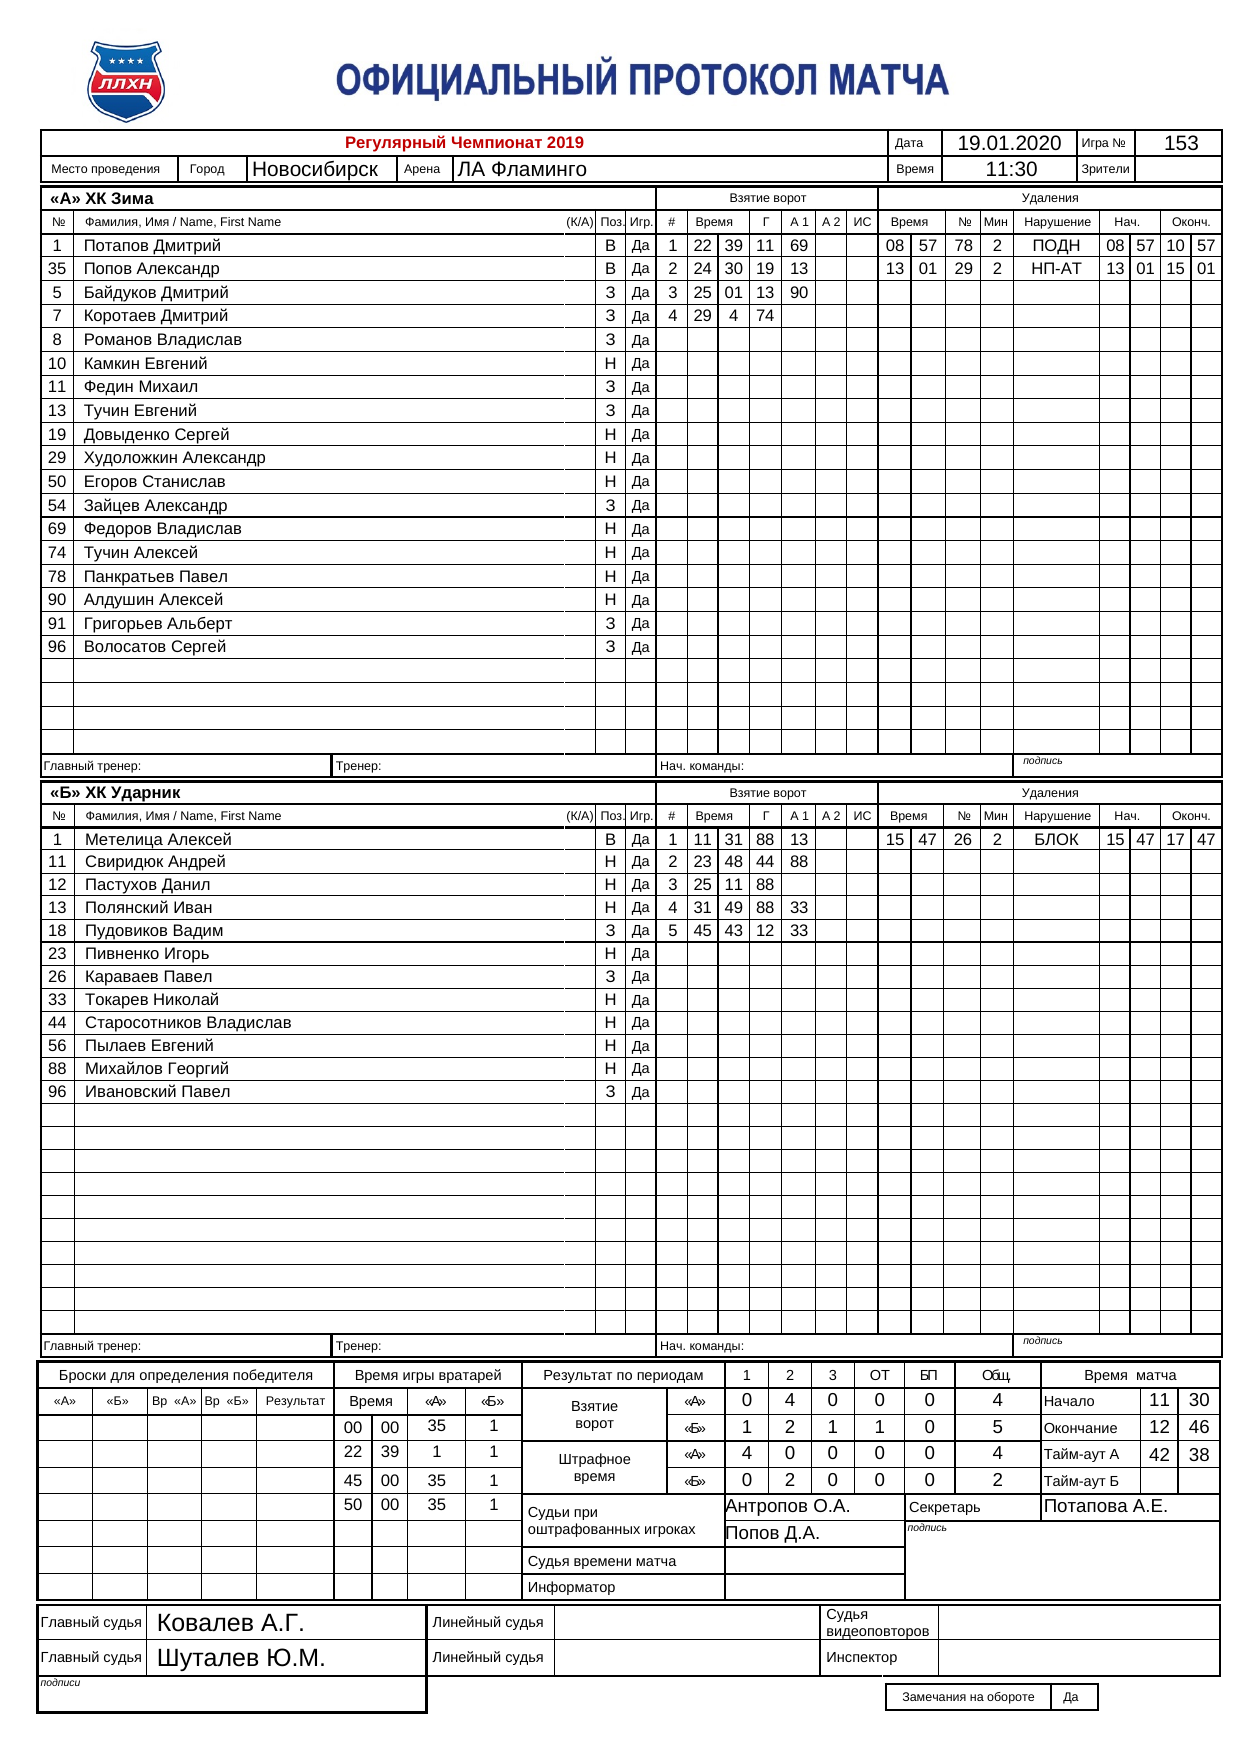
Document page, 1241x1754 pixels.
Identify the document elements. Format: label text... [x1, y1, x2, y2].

table_cell [1100, 1311, 1129, 1333]
table_cell Да [626, 1081, 655, 1103]
table_cell Довыденко Сергей [74, 423, 564, 445]
table_cell 4 [657, 305, 687, 327]
table_cell 12 [1141, 1415, 1177, 1440]
table_cell 57 [1192, 235, 1221, 256]
table_cell [946, 683, 980, 706]
table_cell [1014, 1058, 1099, 1079]
table_cell [939, 1606, 1219, 1639]
table_cell Главный судья [39, 1606, 146, 1639]
table_cell «Б» [93, 1389, 147, 1413]
table_cell [1014, 943, 1099, 964]
table_cell [816, 659, 846, 682]
table_cell [750, 1058, 781, 1079]
table_cell [782, 874, 815, 895]
table_cell 0 [855, 1442, 904, 1467]
table_cell [93, 1441, 147, 1467]
table_cell [657, 423, 687, 445]
table_cell [816, 541, 846, 564]
table_cell [93, 1574, 147, 1599]
table_cell [719, 1288, 749, 1310]
table_cell [688, 1104, 717, 1126]
table_cell [719, 1311, 749, 1333]
table_cell 31 [688, 896, 717, 918]
table_cell [1131, 707, 1160, 729]
table_cell Антропов О.А. [726, 1495, 904, 1520]
table_cell [750, 707, 781, 729]
table_cell [879, 1288, 910, 1310]
table_cell [1131, 1058, 1160, 1079]
table_cell [565, 874, 595, 895]
table_cell [657, 1173, 687, 1195]
table_cell ИС [847, 211, 877, 233]
table_cell [879, 1127, 910, 1149]
table_cell 0 [726, 1389, 768, 1413]
table_cell [565, 518, 595, 540]
table_cell [565, 235, 595, 256]
table_cell [782, 446, 815, 469]
table_cell [1161, 1265, 1190, 1287]
table_cell [1100, 1081, 1129, 1103]
table_cell [879, 446, 910, 469]
table_cell [1192, 1104, 1221, 1126]
table_cell [688, 1196, 717, 1218]
table_cell Пылаев Евгений [75, 1035, 564, 1057]
table_cell 33 [782, 896, 815, 918]
table_cell [42, 1173, 74, 1195]
table_cell [750, 423, 781, 445]
table_cell Начало [1042, 1389, 1140, 1413]
table_cell [1192, 1058, 1221, 1079]
table_cell [719, 1242, 749, 1264]
table_cell [657, 376, 687, 398]
table_cell [944, 1081, 980, 1103]
table_cell [847, 399, 877, 422]
table_cell Игр. [626, 805, 655, 826]
table_cell [816, 423, 846, 445]
table_cell [1131, 636, 1160, 658]
table_cell [596, 730, 625, 753]
table_cell [1014, 966, 1099, 987]
table_cell [879, 588, 910, 611]
table_cell [981, 874, 1013, 895]
table_cell [257, 1494, 333, 1520]
table_cell З [596, 920, 625, 941]
table_cell [1131, 399, 1160, 422]
table_cell [565, 730, 595, 753]
table_cell [981, 850, 1013, 872]
table_cell [1131, 1127, 1160, 1149]
table_cell 35 [408, 1416, 465, 1440]
table_cell 4 [956, 1442, 1040, 1467]
table_cell Михайлов Георгий [75, 1058, 564, 1079]
table_cell [1014, 1104, 1099, 1126]
table_cell Н [596, 518, 625, 540]
table_header 1 [726, 1363, 768, 1387]
table_cell [1014, 588, 1099, 611]
table_cell [596, 1196, 625, 1218]
table_cell 54 [42, 494, 73, 516]
table_cell [1192, 636, 1221, 658]
table_cell [408, 1547, 465, 1573]
table_cell [816, 1265, 846, 1287]
table_cell [657, 1288, 687, 1310]
table_cell [1131, 1104, 1160, 1126]
table_cell [1192, 328, 1221, 351]
table_cell [1161, 1104, 1190, 1126]
table_cell [1100, 874, 1129, 895]
table_cell [688, 1012, 717, 1033]
table_cell [782, 989, 815, 1011]
table_cell [816, 1196, 846, 1218]
table_cell [1161, 1081, 1190, 1103]
table_cell [782, 659, 815, 682]
table_cell [596, 1242, 625, 1264]
table_cell [847, 920, 877, 941]
table_cell [565, 305, 595, 327]
table_cell Да [626, 989, 655, 1011]
table_cell Да [626, 470, 655, 493]
table_cell [688, 541, 717, 564]
table_cell [657, 1058, 687, 1079]
table_cell [944, 989, 980, 1011]
table_cell [946, 328, 980, 351]
table_cell [944, 1150, 980, 1172]
table_cell [912, 730, 945, 753]
table_cell [879, 612, 910, 634]
table_cell [565, 1219, 595, 1241]
table_cell [1192, 707, 1221, 729]
table_cell Штрафное время [523, 1442, 666, 1493]
table_cell [782, 376, 815, 398]
table_cell Романов Владислав [74, 328, 564, 351]
table_cell Н [596, 423, 625, 445]
table_cell [847, 588, 877, 611]
table_cell [335, 1574, 371, 1599]
table_cell [816, 920, 846, 941]
table_cell 35 [408, 1494, 465, 1520]
table_cell [782, 565, 815, 587]
table_cell [816, 1104, 846, 1126]
table_cell [1131, 352, 1160, 374]
table_cell [946, 494, 980, 516]
table_cell 91 [42, 612, 73, 634]
table_cell 45 [688, 920, 717, 941]
table_cell 15 [1161, 257, 1190, 280]
table_cell [1014, 376, 1099, 398]
table_cell [1100, 943, 1129, 964]
table_cell 35 [42, 257, 73, 280]
table_cell [1192, 612, 1221, 634]
table_cell [816, 235, 846, 256]
table_cell Тренер: [333, 1335, 655, 1356]
table_cell Да [626, 966, 655, 987]
table_cell З [596, 328, 625, 351]
table_cell [373, 1574, 407, 1599]
table_cell [596, 1288, 625, 1310]
table_cell [596, 1311, 625, 1333]
table_cell [879, 896, 910, 918]
table_cell [657, 399, 687, 422]
table_cell [688, 328, 717, 351]
table_cell [565, 588, 595, 611]
table_cell [946, 376, 980, 398]
table_cell [1131, 423, 1160, 445]
table_cell [565, 1058, 595, 1079]
table_cell [1192, 874, 1221, 895]
table_cell [1100, 399, 1129, 422]
table_cell Нач. [1100, 211, 1160, 233]
table_cell З [596, 612, 625, 634]
table_cell 78 [946, 235, 980, 256]
table_cell 11 [719, 874, 749, 895]
table_cell [1014, 541, 1099, 564]
table_cell Зрители [1078, 157, 1134, 181]
table_cell [1161, 328, 1190, 351]
table_cell [428, 1677, 882, 1711]
table_cell подпись [1014, 755, 1221, 776]
table_cell [782, 1058, 815, 1079]
table_cell [75, 1150, 564, 1172]
table_cell [750, 1012, 781, 1033]
table_cell [1192, 1127, 1221, 1149]
table_cell [688, 352, 717, 374]
table_cell Судья времени матча [523, 1548, 724, 1573]
table_cell Да [626, 896, 655, 918]
table_cell [1161, 1035, 1190, 1057]
table_cell [1161, 943, 1190, 964]
table_cell Тренер: [333, 755, 655, 776]
table_cell А 1 [782, 805, 815, 826]
table_cell 2 [657, 850, 687, 872]
table_cell [657, 328, 687, 351]
table_cell [981, 730, 1013, 753]
table_cell Караваев Павел [75, 966, 564, 987]
table_cell [719, 494, 749, 516]
table_cell Да [626, 281, 655, 303]
table_cell [596, 659, 625, 682]
table_cell [981, 565, 1013, 587]
table_cell [148, 1521, 201, 1546]
table_cell [688, 494, 717, 516]
table_cell [565, 328, 595, 351]
table_cell [912, 1265, 943, 1287]
table_cell [1100, 1173, 1129, 1195]
table_cell 13 [879, 257, 910, 280]
table_cell [879, 1012, 910, 1033]
table_cell [1100, 683, 1129, 706]
table_cell (К/А) [565, 805, 595, 826]
table_cell [719, 659, 749, 682]
table_cell [879, 989, 910, 1011]
table_cell [1161, 446, 1190, 469]
table_cell [750, 1288, 781, 1310]
table_cell [847, 1012, 877, 1033]
table_cell [719, 1104, 749, 1126]
table_cell подпись [1014, 1335, 1221, 1356]
table_cell Мин [981, 211, 1013, 233]
table_cell [719, 683, 749, 706]
table_cell 5 [42, 281, 73, 303]
table_cell [847, 636, 877, 658]
table_cell [626, 1150, 655, 1172]
table_cell [257, 1574, 333, 1599]
table_cell [335, 1547, 371, 1573]
table_cell [565, 966, 595, 987]
table_cell [816, 1288, 846, 1310]
table_cell [782, 305, 815, 327]
table_cell [816, 1127, 846, 1149]
table_cell [1131, 1311, 1160, 1333]
table_cell [879, 470, 910, 493]
table_cell [782, 707, 815, 729]
table_cell [847, 1311, 877, 1333]
table_cell 90 [42, 588, 73, 611]
table_header 153 [1136, 131, 1221, 155]
table_cell Н [596, 446, 625, 469]
table_cell [782, 1242, 815, 1264]
table_cell [1014, 1219, 1099, 1241]
table_cell [750, 730, 781, 753]
table_cell [847, 352, 877, 374]
table_cell 4 [657, 896, 687, 918]
table_cell [782, 328, 815, 351]
table_cell [750, 1196, 781, 1218]
table_cell [1131, 1219, 1160, 1241]
table_cell # [657, 211, 687, 233]
table_cell № [944, 805, 980, 826]
table_cell Пастухов Данил [75, 874, 564, 895]
table_cell Вр «А» [148, 1389, 201, 1413]
table_cell [1161, 683, 1190, 706]
table_cell [42, 730, 73, 753]
table_cell [1131, 1012, 1160, 1033]
table_cell [816, 588, 846, 611]
table_cell [1161, 1127, 1190, 1149]
table_cell [1161, 1173, 1190, 1195]
table_cell [847, 1196, 877, 1218]
table_cell [1131, 1081, 1160, 1103]
table_cell 01 [1131, 257, 1160, 280]
table_cell [42, 707, 73, 729]
table_cell [75, 1127, 564, 1149]
table_cell 4 [769, 1389, 811, 1413]
table_cell «А» [668, 1442, 724, 1467]
table_cell [688, 636, 717, 658]
table_cell [1161, 1150, 1190, 1172]
table_cell [1131, 683, 1160, 706]
table_cell [626, 659, 655, 682]
table_cell [93, 1547, 147, 1573]
table_cell [596, 1219, 625, 1241]
table_cell [879, 328, 910, 351]
table_cell [944, 1265, 980, 1287]
table_cell [1131, 730, 1160, 753]
table_cell [1131, 1173, 1160, 1195]
table_cell [75, 1196, 564, 1218]
table_cell [657, 1311, 687, 1333]
table_cell [39, 1574, 92, 1599]
table_cell [946, 352, 980, 374]
table_cell [39, 1441, 92, 1467]
table_cell [1014, 850, 1099, 872]
table_cell [847, 659, 877, 682]
table_cell [944, 1127, 980, 1149]
table_cell [1131, 850, 1160, 872]
table_cell [750, 565, 781, 587]
table_cell 50 [335, 1494, 371, 1520]
table_cell [1192, 896, 1221, 918]
table_cell Да [626, 943, 655, 964]
table_cell [912, 659, 945, 682]
table_cell [912, 966, 943, 987]
table_cell [944, 874, 980, 895]
table_cell [981, 1242, 1013, 1264]
table_cell [847, 1058, 877, 1079]
table_cell [782, 966, 815, 987]
table_cell 1 [466, 1468, 521, 1493]
table_cell [847, 966, 877, 987]
table_cell Н [596, 470, 625, 493]
table_cell 38 [1179, 1441, 1219, 1467]
table_cell [565, 829, 595, 849]
table_cell [981, 659, 1013, 682]
table_cell [657, 494, 687, 516]
table_cell [1192, 659, 1221, 682]
table_cell [726, 1575, 904, 1599]
table_cell [981, 399, 1013, 422]
table_cell [75, 1242, 564, 1264]
table_cell [1014, 730, 1099, 753]
table_cell 57 [912, 235, 945, 256]
table_cell [719, 1219, 749, 1241]
table_cell [879, 707, 910, 729]
table_cell [1014, 1081, 1099, 1103]
table_cell [719, 1012, 749, 1033]
table_cell Федин Михаил [74, 376, 564, 398]
table_cell Зайцев Александр [74, 494, 564, 516]
table_cell Игр. [626, 211, 655, 233]
table_cell [596, 1127, 625, 1149]
table_cell [1192, 1150, 1221, 1172]
table_cell [1131, 588, 1160, 611]
table_cell [912, 423, 945, 445]
table_cell [1100, 612, 1129, 634]
table_cell [1192, 588, 1221, 611]
table_cell [1131, 281, 1160, 303]
table_cell # [657, 805, 687, 826]
table_cell [1131, 920, 1160, 941]
table_cell [1014, 1311, 1099, 1333]
table_cell [782, 494, 815, 516]
table_cell [879, 352, 910, 374]
table_cell [981, 1081, 1013, 1103]
table_cell [1131, 470, 1160, 493]
table_cell Результат [257, 1389, 333, 1413]
table_cell Н [596, 541, 625, 564]
table_cell 1 [466, 1494, 521, 1520]
table_cell [1192, 1265, 1221, 1287]
table_cell [816, 730, 846, 753]
table_cell 88 [750, 829, 781, 849]
table_cell Да [626, 423, 655, 445]
table_cell [1100, 1288, 1129, 1310]
table_cell [981, 1265, 1013, 1287]
table_cell [657, 612, 687, 634]
table_cell [1100, 920, 1129, 941]
table_cell [657, 966, 687, 987]
table_cell Судья видеоповторов [821, 1606, 938, 1639]
table_cell «А» [668, 1389, 724, 1413]
table_cell [688, 1058, 717, 1079]
table_cell [42, 1265, 74, 1287]
table_cell [944, 896, 980, 918]
table_cell [688, 376, 717, 398]
table_cell З [596, 966, 625, 987]
table_cell [816, 565, 846, 587]
table_cell [847, 470, 877, 493]
table_cell [946, 707, 980, 729]
table_cell [657, 1012, 687, 1033]
table_cell [1014, 1012, 1099, 1033]
table_cell 5 [657, 920, 687, 941]
table_cell 78 [42, 565, 73, 587]
table_cell [75, 1173, 564, 1195]
table_cell [879, 494, 910, 516]
table_cell Егоров Станислав [74, 470, 564, 493]
table_cell [847, 874, 877, 895]
table_cell [1192, 1288, 1221, 1310]
table_cell Оконч. [1161, 805, 1221, 826]
table_cell [946, 423, 980, 445]
table_cell [688, 1219, 717, 1241]
table_cell [726, 1548, 904, 1573]
table_cell «А» [408, 1389, 465, 1413]
table_cell [1014, 1196, 1099, 1218]
table_cell [981, 1219, 1013, 1241]
table_cell [816, 989, 846, 1011]
table_cell [1014, 494, 1099, 516]
table_cell [750, 376, 781, 398]
table_cell Линейный судья [428, 1606, 554, 1639]
table_cell [1192, 850, 1221, 872]
table_cell [565, 1150, 595, 1172]
table_cell Да [626, 328, 655, 351]
table_cell [657, 1127, 687, 1149]
table_cell [1131, 565, 1160, 587]
table_cell [750, 494, 781, 516]
table_cell [1100, 730, 1129, 753]
table_cell Н [596, 588, 625, 611]
table_cell [688, 518, 717, 540]
table_cell [74, 659, 564, 682]
table_cell [1136, 157, 1221, 181]
table_cell [39, 1494, 92, 1520]
table_cell БЛОК [1014, 829, 1099, 849]
table_cell [719, 1196, 749, 1218]
table_cell 2 [981, 235, 1013, 256]
table_cell ЛА Фламинго [454, 157, 887, 181]
table_cell [912, 1081, 943, 1103]
table_cell [42, 1196, 74, 1218]
table_cell Да [626, 494, 655, 516]
table_cell [816, 399, 846, 422]
table_cell [1131, 1265, 1160, 1287]
table_cell [1014, 399, 1099, 422]
table_cell [719, 989, 749, 1011]
table_header Взятие ворот [657, 188, 877, 209]
table_cell [879, 730, 910, 753]
table_cell [657, 352, 687, 374]
table_cell [1192, 1081, 1221, 1103]
table_cell подписи [39, 1677, 425, 1711]
table_cell [1192, 352, 1221, 374]
table_cell Да [626, 1012, 655, 1033]
table_cell [879, 850, 910, 872]
table_cell [782, 1081, 815, 1103]
table_cell [1100, 494, 1129, 516]
table_cell [1100, 707, 1129, 729]
table_header «А» ХК Зима [42, 188, 655, 209]
table_cell Окончание [1042, 1415, 1140, 1440]
table_cell [688, 1173, 717, 1195]
table_cell [1161, 541, 1190, 564]
table_cell [596, 1265, 625, 1287]
table_cell [946, 541, 980, 564]
table_cell [1131, 874, 1160, 895]
table_cell [1141, 1468, 1177, 1493]
table_cell [657, 1219, 687, 1241]
table_cell [1100, 423, 1129, 445]
table_cell [657, 1081, 687, 1103]
table_cell 13 [1100, 257, 1129, 280]
table_cell 11:30 [943, 157, 1076, 181]
table_cell [944, 1035, 980, 1057]
table_cell [565, 352, 595, 374]
table_cell [1014, 920, 1099, 941]
table_cell [750, 943, 781, 964]
table_cell [912, 352, 945, 374]
table_cell [816, 707, 846, 729]
table_cell [981, 896, 1013, 918]
table_header «Б» ХК Ударник [42, 783, 655, 803]
table_cell [565, 1012, 595, 1033]
table_cell [981, 1035, 1013, 1057]
table_cell Н [596, 943, 625, 964]
table_cell [912, 399, 945, 422]
table_cell [466, 1521, 521, 1546]
table_cell [565, 850, 595, 872]
table_cell [981, 1196, 1013, 1218]
table_cell [1100, 636, 1129, 658]
table_cell [944, 1288, 980, 1310]
table_cell [565, 1265, 595, 1287]
table_cell [944, 1311, 980, 1333]
table_cell 2 [769, 1468, 811, 1493]
table_cell [1161, 470, 1190, 493]
table_cell [816, 829, 846, 849]
table_cell [1161, 352, 1190, 374]
table_cell [202, 1574, 256, 1599]
table_cell [1192, 399, 1221, 422]
table_cell [719, 1081, 749, 1103]
table_cell Время [688, 805, 749, 826]
table_cell Старосотников Владислав [75, 1012, 564, 1033]
table_cell [981, 612, 1013, 634]
table_cell [847, 1035, 877, 1057]
table_cell [1100, 1196, 1129, 1218]
table_cell [944, 920, 980, 941]
table_cell [93, 1521, 147, 1546]
table_cell [879, 281, 910, 303]
table_cell [981, 518, 1013, 540]
table_cell [565, 1081, 595, 1103]
table_cell [39, 1416, 92, 1440]
table_cell [847, 612, 877, 634]
table_cell Нарушение [1014, 211, 1099, 233]
table_cell Нач. команды: [657, 755, 1012, 776]
table_cell Время [879, 211, 945, 233]
table_header Замечания на обороте [887, 1685, 1050, 1709]
table_cell [946, 565, 980, 587]
table_cell [408, 1574, 465, 1599]
table_cell [847, 1265, 877, 1287]
table_cell 0 [905, 1415, 954, 1440]
table_cell [148, 1494, 201, 1520]
table_cell [946, 470, 980, 493]
table_cell [1014, 989, 1099, 1011]
table_cell [1131, 896, 1160, 918]
table_cell [750, 446, 781, 469]
table_cell [750, 659, 781, 682]
table_cell [565, 1196, 595, 1218]
table_cell 4 [956, 1389, 1040, 1413]
table_cell [879, 966, 910, 987]
table_cell [657, 446, 687, 469]
table_cell [847, 850, 877, 872]
table_cell [782, 943, 815, 964]
table_cell 10 [42, 352, 73, 374]
table_cell Оконч. [1161, 211, 1221, 233]
table_cell 30 [1179, 1389, 1219, 1413]
table_cell 13 [782, 829, 815, 849]
table_cell Да [626, 874, 655, 895]
table_cell Поз. [596, 211, 625, 233]
table_cell [912, 494, 945, 516]
table_cell [847, 1288, 877, 1310]
table_cell Н [596, 1035, 625, 1057]
table_cell [1014, 352, 1099, 374]
table_cell [688, 1242, 717, 1264]
table_cell [944, 966, 980, 987]
table_cell 13 [42, 896, 74, 918]
table_cell [847, 1127, 877, 1149]
table_cell 1 [657, 829, 687, 849]
table_cell [816, 1012, 846, 1033]
table_cell [1161, 1311, 1190, 1333]
table_cell 46 [1179, 1415, 1219, 1440]
table_cell (К/А) [565, 211, 595, 233]
table_cell 22 [335, 1441, 371, 1467]
table_cell [626, 1242, 655, 1264]
table_cell [946, 730, 980, 753]
table_cell [74, 707, 564, 729]
table_cell [1161, 707, 1190, 729]
table_cell [750, 1311, 781, 1333]
table_cell [626, 1173, 655, 1195]
table_cell [1014, 874, 1099, 895]
table_cell [847, 518, 877, 540]
table_cell [1100, 305, 1129, 327]
table_cell [981, 494, 1013, 516]
table_cell 26 [42, 966, 74, 987]
table_cell 5 [956, 1415, 1040, 1440]
table_cell [1014, 305, 1099, 327]
table_cell [1192, 281, 1221, 303]
table_cell Арена [398, 157, 452, 181]
table_cell [750, 989, 781, 1011]
table_cell [782, 612, 815, 634]
table_cell 1 [812, 1415, 854, 1440]
table_cell [946, 281, 980, 303]
table_cell 4 [719, 305, 749, 327]
table_cell [657, 636, 687, 658]
table_cell [1161, 636, 1190, 658]
table_cell [981, 1288, 1013, 1310]
table_cell З [596, 636, 625, 658]
table_cell [688, 730, 717, 753]
table_cell [981, 328, 1013, 351]
table_cell [1131, 328, 1160, 351]
table_cell 13 [782, 257, 815, 280]
table_cell 2 [981, 257, 1013, 280]
table_cell 88 [750, 896, 781, 918]
table_cell [981, 446, 1013, 469]
table_header Время матча [1042, 1363, 1219, 1387]
table_cell [75, 1288, 564, 1310]
table_cell [782, 1196, 815, 1218]
table_cell [565, 659, 595, 682]
table_cell Вр «Б» [202, 1389, 256, 1413]
table_cell [1100, 1219, 1129, 1241]
table_cell [1192, 1012, 1221, 1033]
table_cell [1100, 1150, 1129, 1172]
table_cell [565, 707, 595, 729]
table_cell [944, 943, 980, 964]
table_cell 01 [912, 257, 945, 280]
table_cell [719, 376, 749, 398]
table_cell Ивановский Павел [75, 1081, 564, 1103]
table_cell [946, 399, 980, 422]
table_cell 35 [408, 1468, 465, 1493]
table_cell [657, 730, 687, 753]
table_cell [1161, 494, 1190, 516]
table_header Результат по периодам [523, 1363, 724, 1387]
table_cell Волосатов Сергей [74, 636, 564, 658]
table_cell [816, 943, 846, 964]
table_cell 2 [956, 1468, 1040, 1493]
table_cell «А» [39, 1389, 92, 1413]
table_cell [1192, 423, 1221, 445]
table_cell [847, 829, 877, 849]
table_cell [42, 1242, 74, 1264]
table_cell Взятие ворот [523, 1389, 666, 1440]
table_cell 0 [905, 1389, 954, 1413]
picture [5, 28, 1179, 129]
table_cell Панкратьев Павел [74, 565, 564, 587]
table_cell 13 [42, 399, 73, 422]
table_cell [1192, 494, 1221, 516]
table_cell [750, 328, 781, 351]
table_cell 39 [373, 1441, 407, 1467]
table_cell [816, 257, 846, 280]
table_cell [816, 966, 846, 987]
table_cell [912, 1219, 943, 1241]
table_cell [782, 423, 815, 445]
table_cell 19 [750, 257, 781, 280]
table_cell [1131, 518, 1160, 540]
table_cell [1100, 281, 1129, 303]
table_cell [847, 730, 877, 753]
table_cell З [596, 1081, 625, 1103]
table_cell Время [889, 157, 941, 181]
table_cell «Б» [668, 1468, 724, 1493]
table_cell [1014, 683, 1099, 706]
table_cell [782, 1035, 815, 1057]
table_cell [626, 1104, 655, 1126]
table_cell [39, 1468, 92, 1493]
table_cell 11 [42, 376, 73, 398]
table_cell [912, 328, 945, 351]
table_cell [148, 1416, 201, 1440]
table_cell ИС [847, 805, 877, 826]
table_cell [257, 1547, 333, 1573]
table_cell 29 [688, 305, 717, 327]
table_cell 33 [782, 920, 815, 941]
table_cell [782, 399, 815, 422]
table_cell 01 [1192, 257, 1221, 280]
table_cell [912, 874, 943, 895]
table_cell [816, 874, 846, 895]
table_cell [782, 1288, 815, 1310]
table_cell 45 [335, 1468, 371, 1493]
table_cell [879, 1196, 910, 1218]
table_cell [1131, 943, 1160, 964]
table_cell [981, 1058, 1013, 1079]
table_header Удаления [879, 188, 1221, 209]
table_cell Г [750, 805, 781, 826]
table_cell [565, 1127, 595, 1149]
table_cell Секретарь [906, 1495, 1040, 1520]
table_cell [657, 989, 687, 1011]
table_cell [944, 1058, 980, 1079]
table_cell [688, 1265, 717, 1287]
table_cell [1014, 1173, 1099, 1195]
table_cell [657, 588, 687, 611]
table_cell 1 [466, 1441, 521, 1467]
table_cell [1014, 328, 1099, 351]
table_cell А 1 [782, 211, 815, 233]
table_cell [912, 1311, 943, 1333]
table_cell [879, 1104, 910, 1126]
table_cell [719, 518, 749, 540]
table_cell Тучин Евгений [74, 399, 564, 422]
table_cell [750, 1127, 781, 1149]
table_cell [750, 1219, 781, 1241]
table_cell [1100, 352, 1129, 374]
table_cell Потапов Дмитрий [74, 235, 564, 256]
table_cell [750, 1242, 781, 1264]
table_cell 42 [1141, 1441, 1177, 1467]
table_cell [750, 1035, 781, 1057]
table_cell [816, 494, 846, 516]
table_cell Да [626, 850, 655, 872]
table_cell 29 [42, 446, 73, 469]
table_cell [626, 1288, 655, 1310]
table_cell [466, 1547, 521, 1573]
table_cell [657, 707, 687, 729]
table_cell [93, 1468, 147, 1493]
table_cell [1014, 423, 1099, 445]
table_cell [202, 1468, 256, 1493]
table_cell [1161, 850, 1190, 872]
table_cell [719, 1127, 749, 1149]
table_cell 49 [719, 896, 749, 918]
table_cell [1100, 659, 1129, 682]
table_cell Камкин Евгений [74, 352, 564, 374]
table_cell [688, 470, 717, 493]
table_cell [1100, 966, 1129, 987]
table_cell 1 [726, 1415, 768, 1440]
table_cell [879, 1058, 910, 1079]
table_cell 33 [42, 989, 74, 1011]
table_cell 0 [905, 1442, 954, 1467]
table_cell 57 [1131, 235, 1160, 256]
table_cell [816, 1219, 846, 1241]
table_cell Н [596, 352, 625, 374]
table_cell [879, 423, 910, 445]
table_cell [1131, 305, 1160, 327]
table_cell [657, 1196, 687, 1218]
table_cell [1161, 518, 1190, 540]
table_cell «Б » [466, 1389, 521, 1413]
table_cell [1131, 1242, 1160, 1264]
table_cell [912, 281, 945, 303]
table_cell [688, 1081, 717, 1103]
table_cell [657, 1150, 687, 1172]
table_cell [816, 446, 846, 469]
table_cell Судьи при оштрафованных игроках [523, 1495, 724, 1546]
table_cell [750, 1150, 781, 1172]
table_cell [912, 305, 945, 327]
table_cell [750, 1265, 781, 1287]
table_cell [1014, 1288, 1099, 1310]
table_cell [847, 541, 877, 564]
table_cell [879, 1081, 910, 1103]
table_cell [1192, 376, 1221, 398]
table_cell [1192, 730, 1221, 753]
table_cell [1161, 565, 1190, 587]
table_cell [879, 1311, 910, 1333]
table_cell 1 [42, 235, 73, 256]
table_cell [565, 399, 595, 422]
table_cell [981, 470, 1013, 493]
table_cell [750, 399, 781, 422]
table_cell 2 [769, 1415, 811, 1440]
table_cell [596, 683, 625, 706]
table_cell «Б» [668, 1415, 724, 1440]
table_cell 44 [42, 1012, 74, 1033]
table_cell [1100, 989, 1129, 1011]
table_cell [750, 1173, 781, 1195]
table_cell Н [596, 1058, 625, 1079]
table_cell [782, 1104, 815, 1126]
table_cell [944, 1242, 980, 1264]
table_cell Полянский Иван [75, 896, 564, 918]
table_cell [912, 376, 945, 398]
table_cell 96 [42, 636, 73, 658]
table_cell Попов Д.А. [726, 1521, 904, 1546]
table_cell [719, 588, 749, 611]
table_cell [847, 989, 877, 1011]
table_cell [719, 707, 749, 729]
table_cell 12 [750, 920, 781, 941]
table_cell [657, 1104, 687, 1126]
table_cell [816, 470, 846, 493]
table_cell Григорьев Альберт [74, 612, 564, 634]
table_cell [782, 636, 815, 658]
table_cell А 2 [816, 805, 846, 826]
table_cell 00 [373, 1416, 407, 1440]
table_cell [782, 730, 815, 753]
table_cell Да [626, 829, 655, 849]
table_cell [93, 1416, 147, 1440]
table_cell [847, 1081, 877, 1103]
table_cell [75, 1311, 564, 1333]
table_cell [912, 683, 945, 706]
table_cell [1100, 518, 1129, 540]
table_cell 19 [42, 423, 73, 445]
table_cell Информатор [523, 1575, 724, 1599]
table_cell [565, 376, 595, 398]
table_cell [1161, 281, 1190, 303]
table_cell [782, 1265, 815, 1287]
table_cell [688, 1150, 717, 1172]
table_cell [626, 1265, 655, 1287]
table_cell [1131, 1035, 1160, 1057]
table_cell [981, 423, 1013, 445]
table_cell Линейный судья [428, 1640, 554, 1675]
table_header 19.01.2020 [943, 131, 1076, 155]
table_cell [750, 541, 781, 564]
table_cell 00 [335, 1416, 371, 1440]
table_cell [912, 1288, 943, 1310]
table_cell 22 [688, 235, 717, 256]
table_cell [1014, 1150, 1099, 1172]
table_cell [719, 1035, 749, 1057]
table_cell 1 [657, 235, 687, 256]
table_cell [912, 920, 943, 941]
table_cell [912, 470, 945, 493]
table_cell [750, 966, 781, 987]
table_cell [946, 588, 980, 611]
table_cell 0 [855, 1468, 904, 1493]
table_cell [688, 1035, 717, 1057]
table_cell Худоложкин Александр [74, 446, 564, 469]
table_cell Ковалев А.Г. [147, 1606, 425, 1639]
table_cell [565, 281, 595, 303]
table_cell Токарев Николай [75, 989, 564, 1011]
table_cell Нарушение [1014, 805, 1099, 826]
table_cell [42, 1127, 74, 1149]
table_cell [847, 494, 877, 516]
table_cell [408, 1521, 465, 1546]
table_cell [1014, 1127, 1099, 1149]
table_cell Поз. [596, 805, 625, 826]
table_cell В [596, 257, 625, 280]
table_cell [148, 1574, 201, 1599]
table_cell [688, 707, 717, 729]
table_cell 26 [944, 829, 980, 849]
table_cell [1192, 470, 1221, 493]
table_cell 13 [750, 281, 781, 303]
table_cell 00 [373, 1494, 407, 1520]
table_cell [75, 1265, 564, 1287]
table_cell Да [626, 305, 655, 327]
table_cell [1161, 1242, 1190, 1264]
table_cell [883, 1677, 1220, 1681]
table_cell Время [879, 805, 943, 826]
table_cell 96 [42, 1081, 74, 1103]
table_cell 00 [373, 1468, 407, 1493]
table_cell [782, 1150, 815, 1172]
table_cell ПОДН [1014, 235, 1099, 256]
table_cell 12 [42, 874, 74, 895]
table_cell [1100, 1012, 1129, 1033]
table_cell [981, 707, 1013, 729]
table_cell 1 [855, 1415, 904, 1440]
table_cell [42, 1104, 74, 1126]
table_cell Фамилия, Имя / Name, First Name [74, 211, 565, 233]
table_cell Н [596, 989, 625, 1011]
table_cell Федоров Владислав [74, 518, 564, 540]
table_cell 39 [719, 235, 749, 256]
table_cell [1131, 612, 1160, 634]
table_cell [1192, 1311, 1221, 1333]
table_cell [719, 1173, 749, 1195]
table_cell [750, 612, 781, 634]
table_cell [93, 1494, 147, 1520]
table_cell [74, 730, 564, 753]
table_cell [719, 1150, 749, 1172]
table_cell [148, 1441, 201, 1467]
table_cell [1131, 1196, 1160, 1218]
table_cell [1131, 1150, 1160, 1172]
table_cell [1161, 423, 1190, 445]
table_cell Да [626, 920, 655, 941]
table_cell [847, 281, 877, 303]
table_cell [944, 1219, 980, 1241]
table_cell 47 [1192, 829, 1221, 849]
table_cell Инспектор [821, 1640, 938, 1675]
table_header Игра № [1078, 131, 1134, 155]
table_cell [912, 943, 943, 964]
table_cell [1100, 1104, 1129, 1126]
table_cell 31 [719, 829, 749, 849]
table_cell [657, 659, 687, 682]
table_cell [1192, 920, 1221, 941]
table_cell [1192, 943, 1221, 964]
table_header БП [905, 1363, 954, 1387]
table_cell [912, 1150, 943, 1172]
table_cell [335, 1521, 371, 1546]
table_cell Да [626, 1035, 655, 1057]
table_cell [847, 423, 877, 445]
table_cell [688, 966, 717, 987]
table_cell 0 [769, 1442, 811, 1467]
table_cell [626, 1196, 655, 1218]
table_cell [750, 1081, 781, 1103]
table_cell Да [626, 235, 655, 256]
table_cell [42, 1219, 74, 1241]
table_cell [879, 1219, 910, 1241]
table_cell [565, 565, 595, 587]
table_cell 74 [42, 541, 73, 564]
table_cell [1131, 989, 1160, 1011]
table_cell [1161, 966, 1190, 987]
table_cell Пивненко Игорь [75, 943, 564, 964]
table_cell [1131, 659, 1160, 682]
table_cell Н [596, 565, 625, 587]
table_cell Н [596, 1012, 625, 1033]
table_cell [657, 565, 687, 587]
table_cell [1014, 896, 1099, 918]
table_cell 11 [688, 829, 717, 849]
table_cell [879, 659, 910, 682]
table_cell 50 [42, 470, 73, 493]
table_cell [1161, 1288, 1190, 1310]
table_cell [912, 588, 945, 611]
table_cell [879, 1150, 910, 1172]
table_cell [1192, 1219, 1221, 1241]
table_cell [981, 683, 1013, 706]
table_cell [1179, 1468, 1219, 1493]
table_cell [565, 920, 595, 941]
table_cell [626, 1127, 655, 1149]
table_cell [202, 1441, 256, 1467]
table_cell [1014, 1265, 1099, 1287]
table_cell Алдушин Алексей [74, 588, 564, 611]
table_cell З [596, 305, 625, 327]
table_cell [879, 565, 910, 587]
table_cell [565, 612, 595, 634]
table_cell [596, 1173, 625, 1195]
table_cell [912, 707, 945, 729]
table_cell [981, 305, 1013, 327]
table_cell Шуталев Ю.М. [147, 1640, 425, 1675]
table_cell [688, 446, 717, 469]
table_cell [1131, 541, 1160, 564]
table_cell [847, 376, 877, 398]
table_cell 3 [657, 874, 687, 895]
table_cell [257, 1468, 333, 1493]
table_cell 29 [946, 257, 980, 280]
table_cell [1192, 966, 1221, 987]
table_cell [1100, 896, 1129, 918]
table_cell [39, 1547, 92, 1573]
table_cell Время [688, 211, 749, 233]
table_cell [879, 636, 910, 658]
table_cell [596, 1104, 625, 1126]
table_cell [1100, 1035, 1129, 1057]
table_cell [555, 1640, 819, 1675]
table_cell [1192, 565, 1221, 587]
table_cell 25 [688, 281, 717, 303]
table_cell Нач. команды: [657, 1335, 1012, 1356]
table_cell Да [626, 612, 655, 634]
table_cell [847, 565, 877, 587]
table_cell [1100, 850, 1129, 872]
table_cell [847, 683, 877, 706]
table_cell [688, 1288, 717, 1310]
table_cell [750, 352, 781, 374]
table_cell [847, 1219, 877, 1241]
table_cell [148, 1468, 201, 1493]
table_cell [981, 541, 1013, 564]
table_cell [596, 1150, 625, 1172]
table_cell [688, 612, 717, 634]
table_cell Место проведения [42, 157, 177, 181]
table_cell [912, 1196, 943, 1218]
table_cell [946, 659, 980, 682]
table_cell [782, 1311, 815, 1333]
table_cell [912, 850, 943, 872]
table_cell [1100, 376, 1129, 398]
table_cell Главный судья [39, 1640, 146, 1675]
table_cell [946, 612, 980, 634]
table_cell [719, 423, 749, 445]
table_cell [688, 943, 717, 964]
table_cell 47 [912, 829, 943, 849]
table_cell [879, 943, 910, 964]
table_cell [1131, 446, 1160, 469]
table_cell [879, 518, 910, 540]
table_cell [1100, 565, 1129, 587]
table_cell [1014, 565, 1099, 587]
table_cell [719, 541, 749, 564]
table_cell [816, 328, 846, 351]
table_cell [565, 494, 595, 516]
table_cell [688, 659, 717, 682]
table_cell [719, 943, 749, 964]
table_cell НП-АТ [1014, 257, 1099, 280]
table_cell 2 [981, 829, 1013, 849]
table_cell [816, 636, 846, 658]
table_cell [912, 1173, 943, 1195]
table_cell Да [626, 588, 655, 611]
table_cell [657, 518, 687, 540]
table_cell 08 [879, 235, 910, 256]
table_cell [750, 636, 781, 658]
table_cell 0 [812, 1442, 854, 1467]
table_cell [657, 683, 687, 706]
table_cell [847, 896, 877, 918]
table_cell [816, 305, 846, 327]
table_cell [946, 518, 980, 540]
table_cell 01 [719, 281, 749, 303]
table_cell [1131, 376, 1160, 398]
table_cell Главный тренер: [42, 1335, 330, 1356]
table_cell [1161, 1012, 1190, 1033]
table_cell [719, 1265, 749, 1287]
table_cell Н [596, 896, 625, 918]
table_cell Да [626, 352, 655, 374]
table_cell [719, 612, 749, 634]
table_cell [1161, 305, 1190, 327]
table_cell [1192, 989, 1221, 1011]
table_cell [688, 1127, 717, 1149]
table_cell [1100, 1265, 1129, 1287]
table_header Да [1052, 1685, 1097, 1709]
table_cell 15 [1100, 829, 1129, 849]
table_cell [816, 683, 846, 706]
table_cell [1161, 1219, 1190, 1241]
table_cell 10 [1161, 235, 1190, 256]
table_cell [626, 683, 655, 706]
table_cell 17 [1161, 829, 1190, 849]
table_cell 24 [688, 257, 717, 280]
table_cell [202, 1494, 256, 1520]
table_cell [912, 446, 945, 469]
table_cell [782, 1173, 815, 1195]
table_cell [202, 1416, 256, 1440]
table_cell [1192, 446, 1221, 469]
table_cell [782, 541, 815, 564]
table_cell [750, 518, 781, 540]
table_cell [39, 1521, 92, 1546]
table_cell [912, 1035, 943, 1057]
table_cell Да [626, 257, 655, 280]
table_cell 43 [719, 920, 749, 941]
table_cell [565, 989, 595, 1011]
table_cell [719, 730, 749, 753]
table_cell [782, 683, 815, 706]
table_cell [1100, 1127, 1129, 1149]
table_cell 15 [879, 829, 910, 849]
table_cell [688, 399, 717, 422]
table_cell 4 [726, 1442, 768, 1467]
table_cell [719, 1058, 749, 1079]
table_cell [657, 1265, 687, 1287]
table_cell З [596, 494, 625, 516]
table_cell [912, 541, 945, 564]
table_cell [42, 1288, 74, 1310]
table_cell 1 [466, 1416, 521, 1440]
table_cell [1100, 446, 1129, 469]
table_cell [1192, 1196, 1221, 1218]
table_cell 18 [42, 920, 74, 941]
table_cell [1161, 989, 1190, 1011]
table_cell [981, 1311, 1013, 1333]
table_cell [816, 1150, 846, 1172]
table_cell 0 [855, 1389, 904, 1413]
table_cell [944, 1104, 980, 1126]
table_cell Тайм-аут Б [1042, 1468, 1140, 1493]
table_cell [565, 423, 595, 445]
table_cell [1100, 328, 1129, 351]
table_cell [816, 1311, 846, 1333]
table_cell 88 [42, 1058, 74, 1079]
table_cell [879, 1173, 910, 1195]
table_cell [719, 399, 749, 422]
table_cell [688, 588, 717, 611]
table_cell 30 [719, 257, 749, 280]
table_cell Н [596, 850, 625, 872]
table_cell [912, 1127, 943, 1149]
table_cell [782, 1127, 815, 1149]
table_cell [847, 1104, 877, 1126]
table_cell [1014, 636, 1099, 658]
table_cell [565, 1035, 595, 1057]
table_cell 11 [750, 235, 781, 256]
table_cell [944, 1012, 980, 1033]
table_cell Тучин Алексей [74, 541, 564, 564]
table_cell [202, 1521, 256, 1546]
table_cell Главный тренер: [42, 755, 330, 776]
table_cell [75, 1104, 564, 1126]
table_header ОТ [855, 1363, 904, 1387]
table_cell [944, 1173, 980, 1195]
table_cell [1192, 1173, 1221, 1195]
table_cell 0 [905, 1468, 954, 1493]
table_cell Байдуков Дмитрий [74, 281, 564, 303]
table_cell [847, 1242, 877, 1264]
table_cell Свиридюк Андрей [75, 850, 564, 872]
table_cell [847, 1173, 877, 1195]
table_cell [981, 1127, 1013, 1149]
table_cell [981, 1104, 1013, 1126]
table_cell Да [626, 636, 655, 658]
table_cell [750, 1104, 781, 1126]
table_cell [816, 1081, 846, 1103]
table_cell 56 [42, 1035, 74, 1057]
table_cell [750, 588, 781, 611]
table_cell [879, 541, 910, 564]
table_cell [555, 1606, 819, 1639]
table_cell [1161, 1196, 1190, 1218]
table_cell 1 [408, 1441, 465, 1467]
table_cell 23 [42, 943, 74, 964]
table_cell [816, 352, 846, 374]
table_cell [782, 352, 815, 374]
table_cell [946, 305, 980, 327]
table_cell [912, 896, 943, 918]
table_cell [42, 683, 73, 706]
table_cell [202, 1547, 256, 1573]
table_cell [944, 1196, 980, 1218]
table_cell Да [626, 565, 655, 587]
table_header 3 [812, 1363, 854, 1387]
table_cell [74, 683, 564, 706]
table_cell Время [335, 1389, 407, 1413]
table_cell [1161, 730, 1190, 753]
table_cell [565, 896, 595, 918]
table_cell [782, 470, 815, 493]
table_cell [981, 636, 1013, 658]
table_cell [565, 1104, 595, 1126]
table_cell [1161, 612, 1190, 634]
table_cell 7 [42, 305, 73, 327]
table_cell 3 [657, 281, 687, 303]
table_cell [939, 1640, 1219, 1675]
table_cell [565, 446, 595, 469]
table_header 2 [769, 1363, 811, 1387]
table_cell [1161, 874, 1190, 895]
table_cell [782, 588, 815, 611]
table_cell [1014, 446, 1099, 469]
table_cell [1100, 541, 1129, 564]
table_cell № [42, 211, 73, 233]
table_cell [1161, 920, 1190, 941]
table_cell [1161, 588, 1190, 611]
table_cell [1014, 659, 1099, 682]
table_cell [657, 1242, 687, 1264]
table_cell З [596, 376, 625, 398]
table_cell [879, 376, 910, 398]
table_cell [1099, 1682, 1220, 1711]
table_cell 8 [42, 328, 73, 351]
table_cell [1100, 1242, 1129, 1264]
table_cell [565, 636, 595, 658]
table_cell [816, 612, 846, 634]
table_cell [565, 541, 595, 564]
table_cell Мин [981, 805, 1013, 826]
table_cell [565, 1311, 595, 1333]
table_cell Нач. [1100, 805, 1160, 826]
table_cell [912, 989, 943, 1011]
table_cell [1100, 470, 1129, 493]
table_cell 0 [812, 1389, 854, 1413]
table_cell [912, 1104, 943, 1126]
table_cell [1014, 1242, 1099, 1264]
table_cell [657, 470, 687, 493]
table_cell [42, 659, 73, 682]
table_cell [719, 565, 749, 587]
table_cell 1 [42, 829, 74, 849]
table_cell [879, 1242, 910, 1264]
table_cell [719, 966, 749, 987]
table_cell [847, 257, 877, 280]
table_cell [981, 989, 1013, 1011]
table_cell [596, 707, 625, 729]
table_cell Да [626, 399, 655, 422]
table_cell Г [750, 211, 781, 233]
table_cell [981, 281, 1013, 303]
table_cell [1192, 1242, 1221, 1264]
table_cell [565, 1242, 595, 1264]
table_cell № [42, 805, 74, 826]
table_cell [719, 352, 749, 374]
table_cell [816, 281, 846, 303]
table_cell Н [596, 874, 625, 895]
table_cell [657, 943, 687, 964]
table_cell [879, 1035, 910, 1057]
table_cell [981, 920, 1013, 941]
table_cell [1192, 683, 1221, 706]
table_cell [565, 1288, 595, 1310]
table_cell [981, 376, 1013, 398]
table_header Общ. [956, 1363, 1040, 1387]
table_cell [816, 850, 846, 872]
table_cell [879, 1265, 910, 1287]
table_cell [912, 612, 945, 634]
table_cell Да [626, 541, 655, 564]
table_cell [879, 399, 910, 422]
table_cell [1192, 305, 1221, 327]
table_cell [912, 518, 945, 540]
table_cell [847, 1150, 877, 1172]
table_cell Да [626, 1058, 655, 1079]
table_cell [626, 730, 655, 753]
table_cell 47 [1131, 829, 1160, 849]
table_cell [879, 874, 910, 895]
table_cell [257, 1441, 333, 1467]
table_cell [750, 470, 781, 493]
table_cell [981, 1173, 1013, 1195]
table_cell [782, 1219, 815, 1241]
table_cell [688, 1311, 717, 1333]
table_cell [750, 683, 781, 706]
table_cell [816, 1035, 846, 1057]
table_cell [719, 470, 749, 493]
table_cell Да [626, 376, 655, 398]
table_cell Да [626, 446, 655, 469]
table_cell [1161, 1058, 1190, 1079]
table_cell [1161, 399, 1190, 422]
table_cell [816, 896, 846, 918]
table_cell [688, 565, 717, 587]
table_cell [912, 1242, 943, 1264]
table_cell [1192, 1035, 1221, 1057]
table_cell 2 [657, 257, 687, 280]
table_cell [816, 518, 846, 540]
table_cell [946, 446, 980, 469]
table_cell [981, 966, 1013, 987]
table_cell [847, 707, 877, 729]
table_cell 11 [1141, 1389, 1177, 1413]
table_cell [1131, 494, 1160, 516]
table_cell [1014, 281, 1099, 303]
table_cell [1131, 966, 1160, 987]
table_cell [912, 1012, 943, 1033]
table_cell [847, 943, 877, 964]
table_cell Коротаев Дмитрий [74, 305, 564, 327]
table_cell [1014, 1035, 1099, 1057]
table_cell [981, 352, 1013, 374]
table_cell [912, 565, 945, 587]
table_cell [719, 328, 749, 351]
table_cell Попов Александр [74, 257, 564, 280]
table_cell [626, 1311, 655, 1333]
table_cell З [596, 281, 625, 303]
table_cell [565, 943, 595, 964]
table_cell 25 [688, 874, 717, 895]
table_cell [981, 943, 1013, 964]
table_header Удаления [879, 783, 1221, 803]
table_cell [1100, 1058, 1129, 1079]
table_cell [1100, 588, 1129, 611]
table_cell [816, 1058, 846, 1079]
table_cell [816, 1242, 846, 1264]
table_cell [148, 1547, 201, 1573]
table_cell [1131, 1288, 1160, 1310]
table_cell 48 [719, 850, 749, 872]
table_cell [257, 1521, 333, 1546]
table_cell [75, 1219, 564, 1241]
table_cell Город [179, 157, 246, 181]
table_cell [912, 636, 945, 658]
table_cell [373, 1521, 407, 1546]
table_cell [42, 1150, 74, 1172]
table_header Время игры вратарей [335, 1363, 521, 1387]
table_cell [565, 470, 595, 493]
table_cell 0 [812, 1468, 854, 1493]
table_cell 44 [750, 850, 781, 872]
table_cell [1014, 518, 1099, 540]
table_cell [42, 1311, 74, 1333]
table_cell [847, 305, 877, 327]
table_cell [879, 920, 910, 941]
table_cell [782, 518, 815, 540]
table_cell 90 [782, 281, 815, 303]
table_cell № [946, 211, 980, 233]
table_cell 74 [750, 305, 781, 327]
table_header Регулярный Чемпионат 2019 [42, 131, 887, 155]
table_cell [879, 305, 910, 327]
table_cell Потапова А.Е. [1042, 1495, 1219, 1520]
table_cell [466, 1574, 521, 1599]
table_cell [1161, 376, 1190, 398]
table_cell [879, 683, 910, 706]
table_cell [816, 1173, 846, 1195]
table_cell [565, 683, 595, 706]
table_cell [1192, 518, 1221, 540]
table_cell [912, 1058, 943, 1079]
table_cell [657, 541, 687, 564]
table_cell 88 [750, 874, 781, 895]
table_cell [946, 636, 980, 658]
table_cell 0 [726, 1468, 768, 1493]
table_cell [981, 1150, 1013, 1172]
table_cell В [596, 829, 625, 849]
table_header Взятие ворот [657, 783, 877, 803]
table_cell [719, 636, 749, 658]
table_cell [688, 989, 717, 1011]
table_cell [1014, 470, 1099, 493]
table_cell 88 [782, 850, 815, 872]
table_cell [657, 1035, 687, 1057]
table_header Дата [889, 131, 941, 155]
table_cell [847, 235, 877, 256]
table_cell [688, 423, 717, 445]
table_cell [1192, 541, 1221, 564]
table_cell [719, 446, 749, 469]
table_cell В [596, 235, 625, 256]
table_cell [847, 328, 877, 351]
table_cell [847, 446, 877, 469]
table_cell подпись [906, 1522, 1219, 1599]
table_cell 23 [688, 850, 717, 872]
table_cell [1014, 612, 1099, 634]
table_cell Фамилия, Имя / Name, First Name [75, 805, 565, 826]
table_cell [257, 1416, 333, 1440]
table_cell 69 [782, 235, 815, 256]
table_cell [626, 707, 655, 729]
table_cell Да [626, 518, 655, 540]
table_cell [782, 1012, 815, 1033]
table_cell 08 [1100, 235, 1129, 256]
table_cell [565, 257, 595, 280]
table_cell [1014, 707, 1099, 729]
table_cell Новосибирск [248, 157, 396, 181]
table_cell 69 [42, 518, 73, 540]
table_cell [688, 683, 717, 706]
table_cell [626, 1219, 655, 1241]
table_cell [373, 1547, 407, 1573]
table_cell [981, 588, 1013, 611]
table_cell [1161, 659, 1190, 682]
table_cell Тайм-аут А [1042, 1441, 1140, 1467]
table_cell [565, 1173, 595, 1195]
table_cell З [596, 399, 625, 422]
table_cell А 2 [816, 211, 846, 233]
table_cell [1161, 896, 1190, 918]
table_cell 11 [42, 850, 74, 872]
table_header Броски для определения победителя [39, 1363, 333, 1387]
table_cell [981, 1012, 1013, 1033]
table_cell [944, 850, 980, 872]
table_cell Метелица Алексей [75, 829, 564, 849]
table_cell Пудовиков Вадим [75, 920, 564, 941]
table_cell [816, 376, 846, 398]
